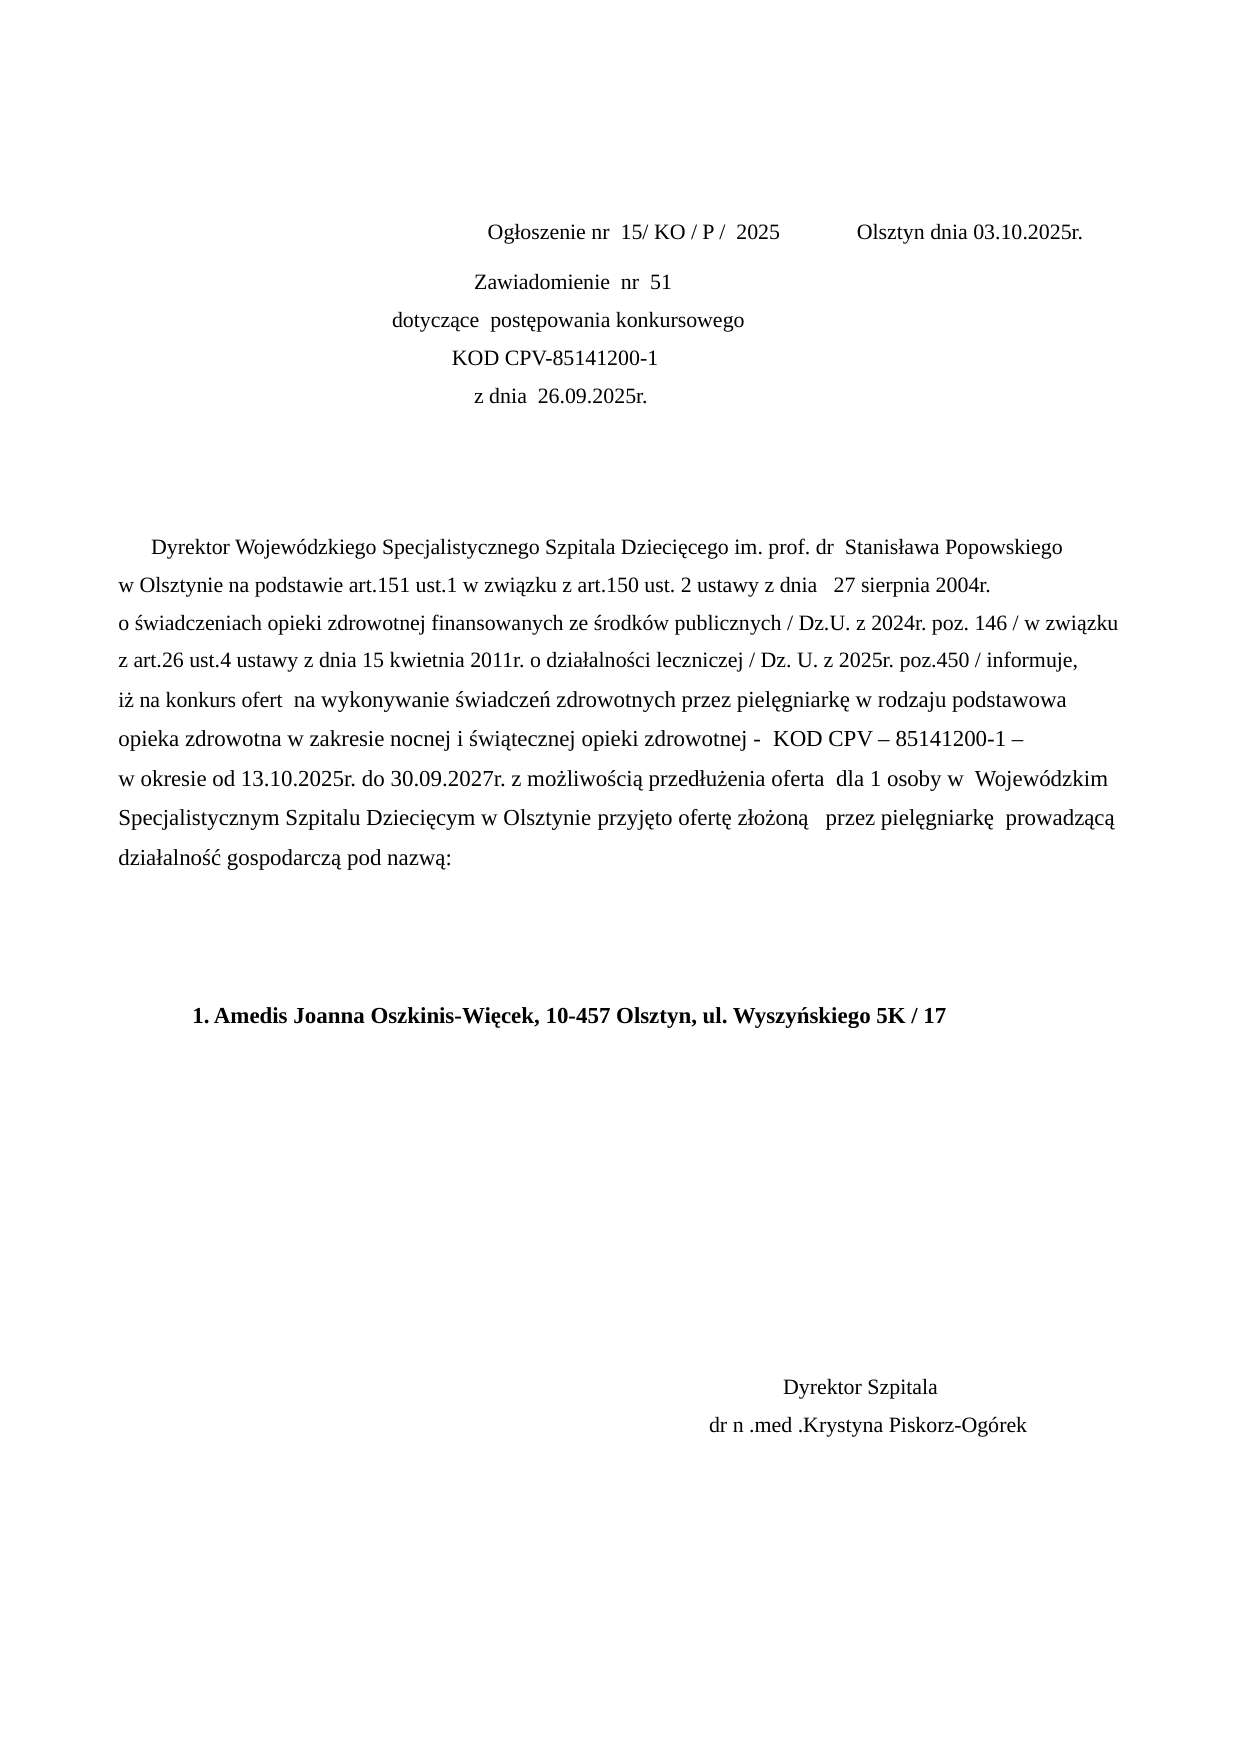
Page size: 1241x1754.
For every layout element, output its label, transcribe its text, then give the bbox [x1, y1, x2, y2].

text z dnia 26.09.2025r. [118, 383, 1122, 408]
text Ogłoszenie nr 15/ KO / P / 2025 Olsztyn dnia 03.10.2025r. [118, 219, 1122, 244]
text dr n .med .Krystyna Piskorz-Ogórek [118, 1412, 1122, 1437]
text Dyrektor Szpitala [118, 1374, 1122, 1399]
text KOD CPV-85141200-1 [118, 345, 1122, 370]
text 1. Amedis Joanna Oszkinis-Więcek, 10-457 Olsztyn, ul. Wyszyńskiego 5K / 17 [118, 1002, 1122, 1028]
text dotyczące postępowania konkursowego [118, 307, 1122, 332]
text Zawiadomienie nr 51 [118, 269, 1122, 294]
text Dyrektor Wojewódzkiego Specjalistycznego Szpitala Dziecięcego im. prof. dr Stanisława Popowskiego w Olsztynie na podstawie art.151 ust.1 w związku z art.150 ust. 2 ustawy z dnia 27 sierpnia 2004r. o świadczeniach opieki zdrowotnej finansowanych ze środków publicznych / Dz.U. z 2024r. poz. 146 / w związku z art.26 ust.4 ustawy z dnia 15 kwietnia 2011r. o działalności leczniczej / Dz. U. z 2025r. poz.450 / informuje, iż na konkurs ofert na wykonywanie świadczeń zdrowotnych przez pielęgniarkę w rodzaju podstawowa opieka zdrowotna w zakresie nocnej i świątecznej opieki zdrowotnej - KOD CPV – 85141200-1 – w okresie od 13.10.2025r. do 30.09.2027r. z możliwością przedłużenia oferta dla 1 osoby w Wojewódzkim Specjalistycznym Szpitalu Dziecięcym w Olsztynie przyjęto ofertę złożoną przez pielęgniarkę prowadzącą działalność gospodarczą pod nazwą: [118, 534, 1122, 870]
